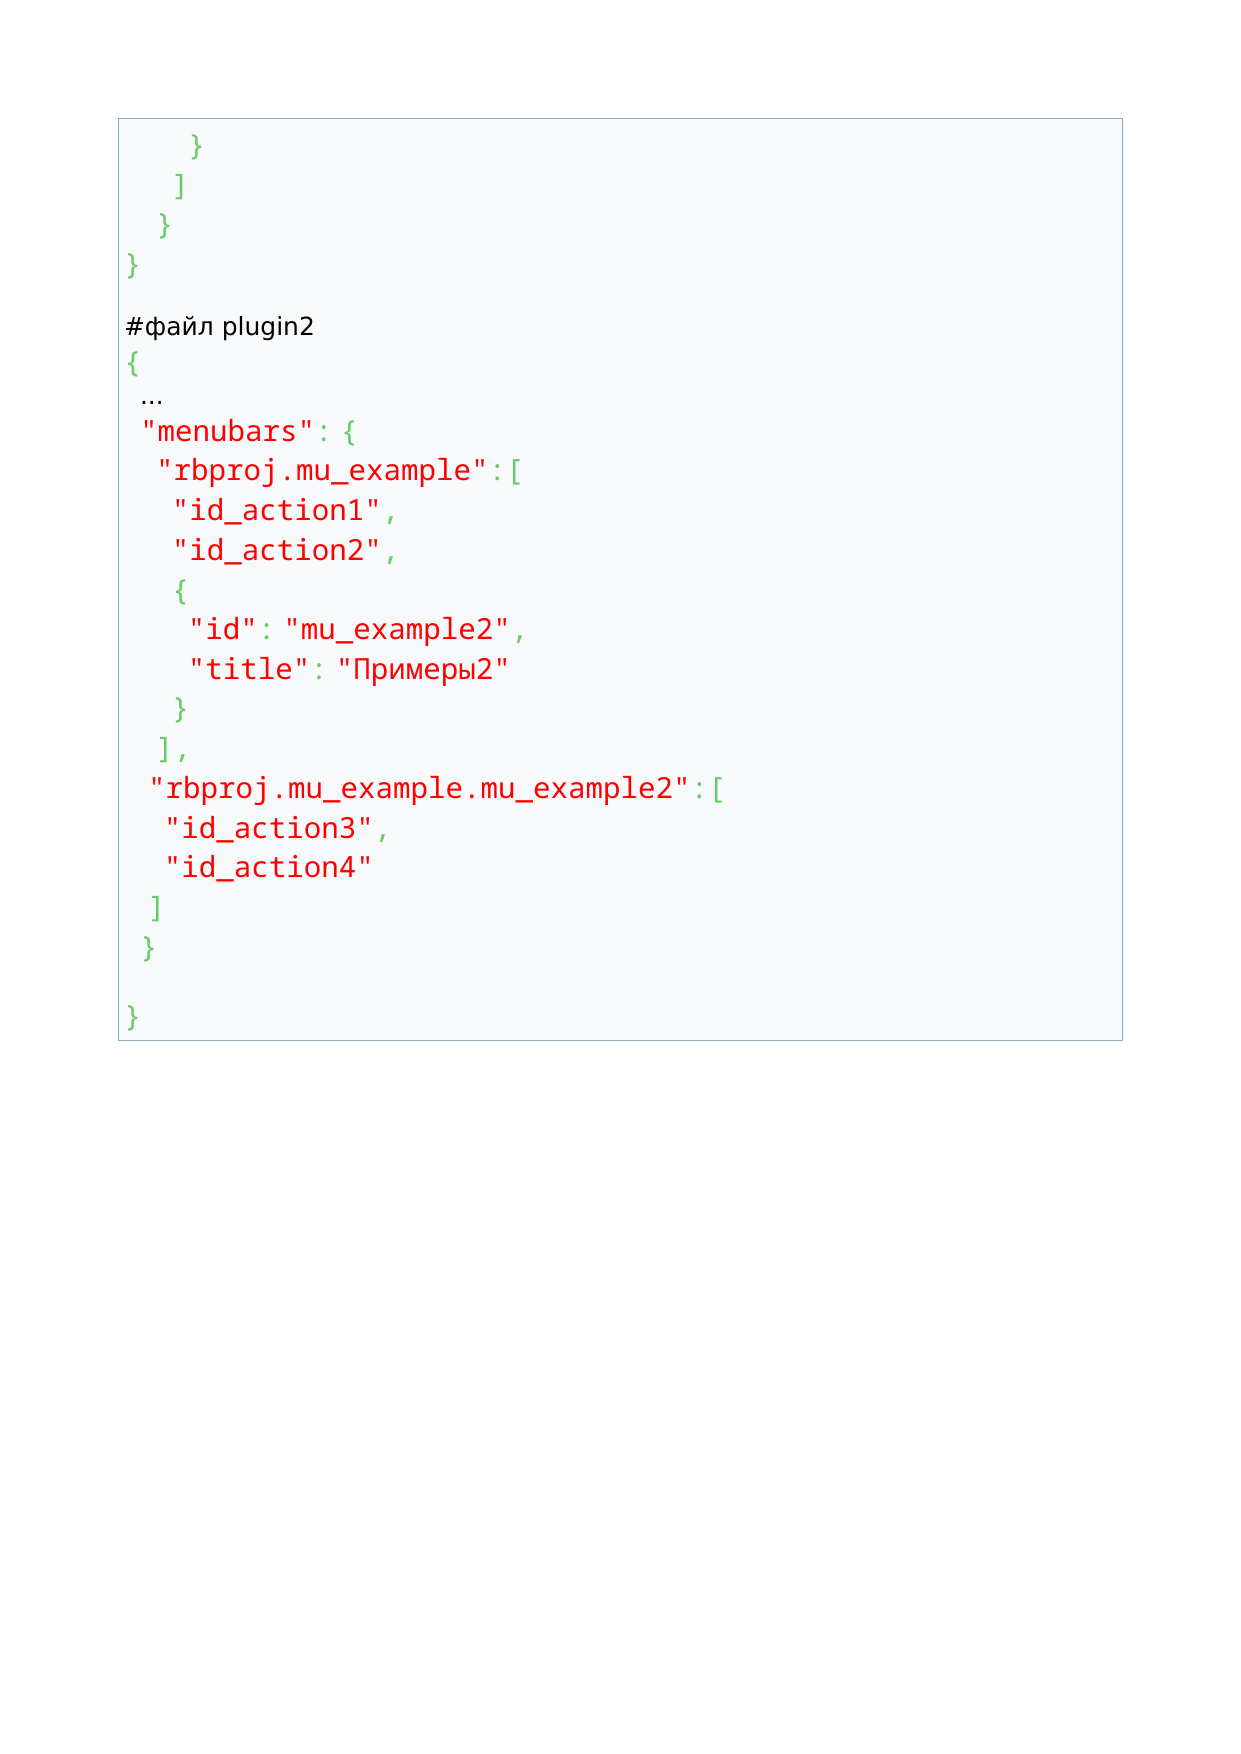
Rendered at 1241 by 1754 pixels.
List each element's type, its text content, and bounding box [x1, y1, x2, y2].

table_header } ] } } #файл plugin2 { ... "menubars": { "rbproj.mu_example":[ "id_action1", "id_action2", { "id": "mu_example2", "title": "Примеры2" } ], "rbproj.mu_example.mu_example2":[ "id_action3", "id_action4" ] } } [119, 119, 1122, 1040]
